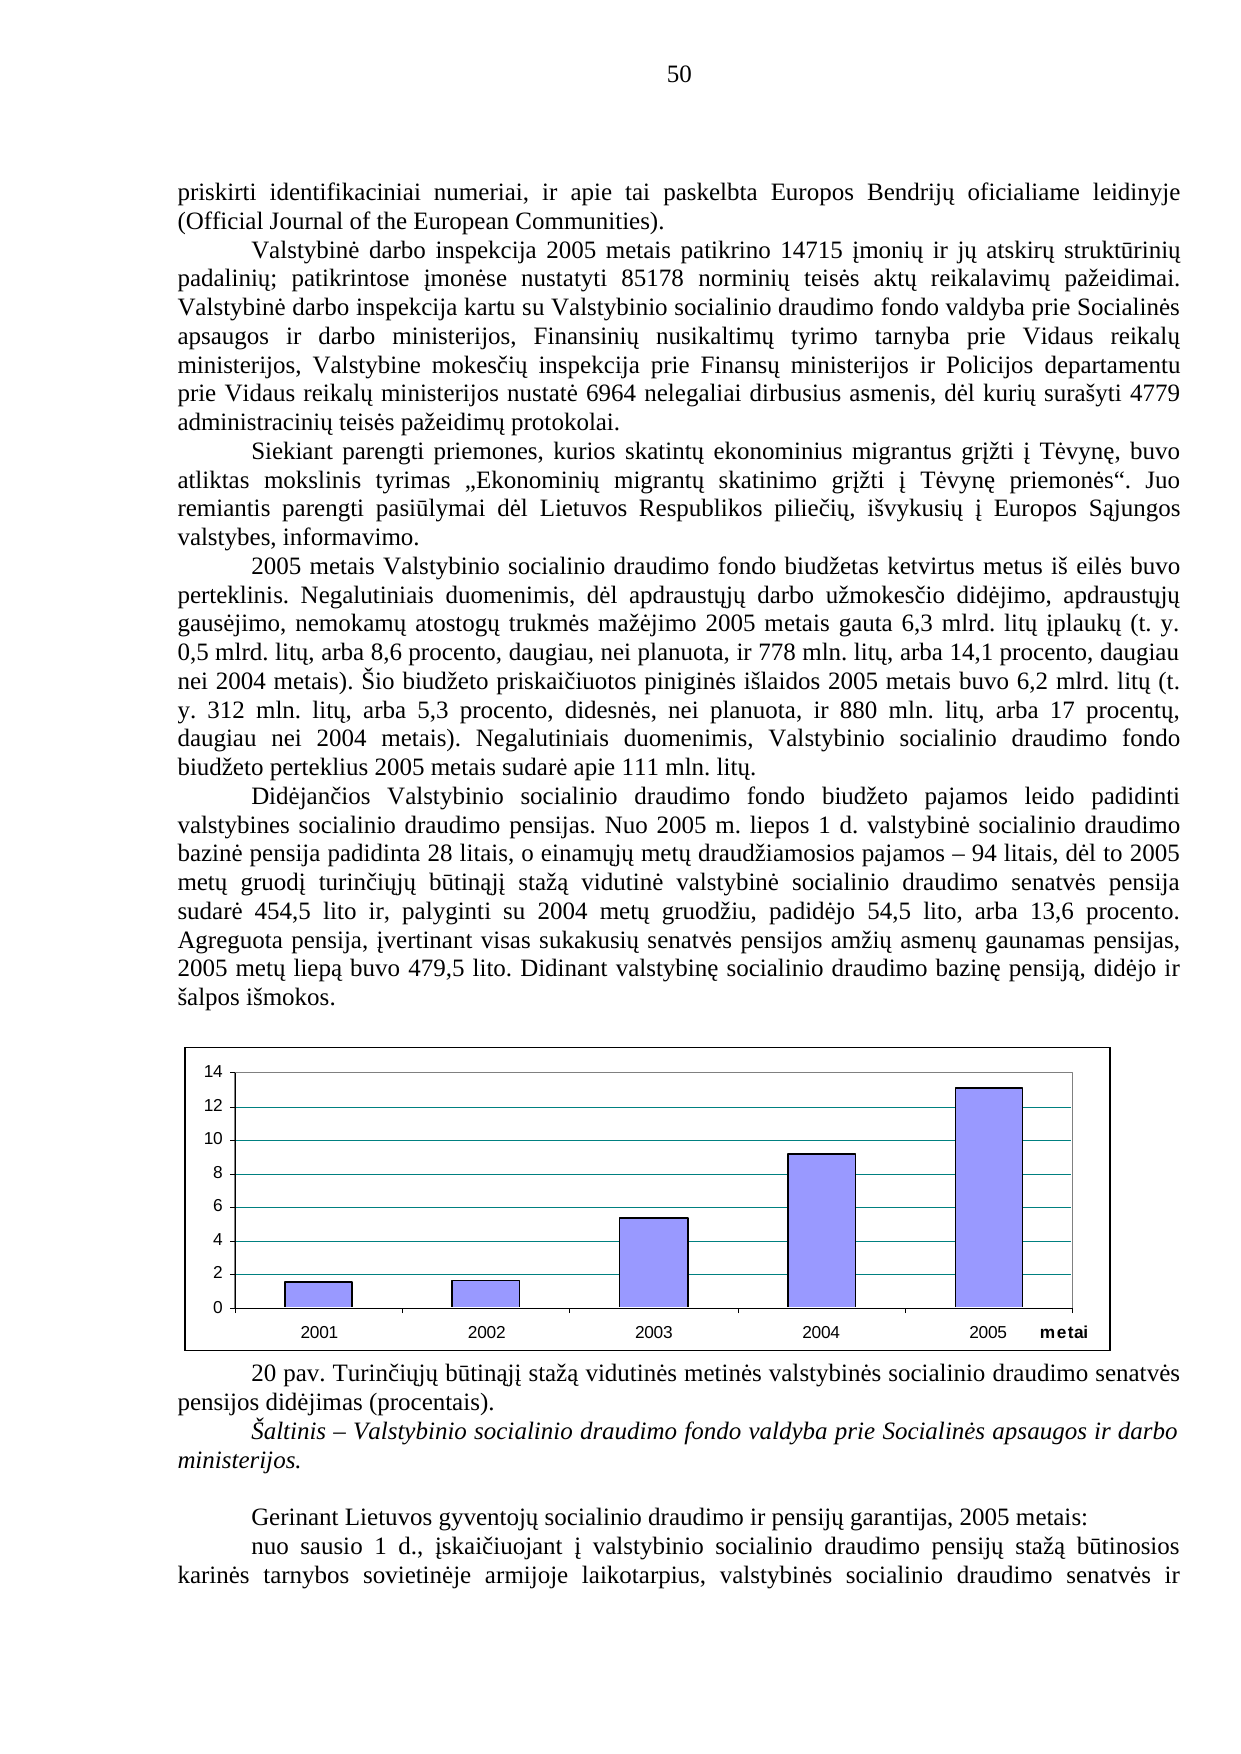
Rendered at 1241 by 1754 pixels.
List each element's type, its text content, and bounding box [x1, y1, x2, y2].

text Didėjančios Valstybinio socialinio draudimo fondo biudžeto pajamos leido padidinti valstybines socialinio draudimo pensijas. Nuo 2005 m. liepos 1 d. valstybinė socialinio draudimo bazinė pensija padidinta 28 litais, o einamųjų metų draudžiamosios pajamos – 94 litais, dėl to 2005 metų gruodį turinčiųjų būtinąjį stažą vidutinė valstybinė socialinio draudimo senatvės pensija sudarė 454,5 lito ir, palyginti su 2004 metų gruodžiu, padidėjo 54,5 lito, arba 13,6 procento. Agreguota pensija, įvertinant visas sukakusių senatvės pensijos amžių asmenų gaunamas pensijas, 2005 metų liepą buvo 479,5 lito. Didinant valstybinę socialinio draudimo bazinę pensiją, didėjo ir šalpos išmokos. [177, 781, 1181, 1011]
text 20 pav. Turinčiųjų būtinąjį stažą vidutinės metinės valstybinės socialinio draudimo senatvės pensijos didėjimas (procentais). [177, 1358, 1181, 1416]
text Siekiant parengti priemones, kurios skatintų ekonominius migrantus grįžti į Tėvynę, buvo atliktas mokslinis tyrimas „Ekonominių migrantų skatinimo grįžti į Tėvynę priemonės“. Juo remiantis parengti pasiūlymai dėl Lietuvos Respublikos piliečių, išvykusių į Europos Sąjungos valstybes, informavimo. [177, 436, 1181, 551]
text Gerinant Lietuvos gyventojų socialinio draudimo ir pensijų garantijas, 2005 metais: [177, 1502, 1181, 1531]
text nuo sausio 1 d., įskaičiuojant į valstybinio socialinio draudimo pensijų stažą būtinosios karinės tarnybos sovietinėje armijoje laikotarpius, valstybinės socialinio draudimo senatvės ir [177, 1531, 1181, 1588]
text priskirti identifikaciniai numeriai, ir apie tai paskelbta Europos Bendrijų oficialiame leidinyje (Official Journal of the European Communities). [177, 177, 1181, 235]
text 2005 metais Valstybinio socialinio draudimo fondo biudžetas ketvirtus metus iš eilės buvo perteklinis. Negalutiniais duomenimis, dėl apdraustųjų darbo užmokesčio didėjimo, apdraustųjų gausėjimo, nemokamų atostogų trukmės mažėjimo 2005 metais gauta 6,3 mlrd. litų įplaukų (t. y. 0,5 mlrd. litų, arba 8,6 procento, daugiau, nei planuota, ir 778 mln. litų, arba 14,1 procento, daugiau nei 2004 metais). Šio biudžeto priskaičiuotos piniginės išlaidos 2005 metais buvo 6,2 mlrd. litų (t. y. 312 mln. litų, arba 5,3 procento, didesnės, nei planuota, ir 880 mln. litų, arba 17 procentų, daugiau nei 2004 metais). Negalutiniais duomenimis, Valstybinio socialinio draudimo fondo biudžeto perteklius 2005 metais sudarė apie 111 mln. litų. [177, 551, 1181, 781]
text Šaltinis – Valstybinio socialinio draudimo fondo valdyba prie Socialinės apsaugos ir darbo ministerijos. [177, 1416, 1181, 1473]
text Valstybinė darbo inspekcija 2005 metais patikrino 14715 įmonių ir jų atskirų struktūrinių padalinių; patikrintose įmonėse nustatyti 85178 norminių teisės aktų reikalavimų pažeidimai. Valstybinė darbo inspekcija kartu su Valstybinio socialinio draudimo fondo valdyba prie Socialinės apsaugos ir darbo ministerijos, Finansinių nusikaltimų tyrimo tarnyba prie Vidaus reikalų ministerijos, Valstybine mokesčių inspekcija prie Finansų ministerijos ir Policijos departamentu prie Vidaus reikalų ministerijos nustatė 6964 nelegaliai dirbusius asmenis, dėl kurių surašyti 4779 administracinių teisės pažeidimų protokolai. [177, 235, 1181, 436]
